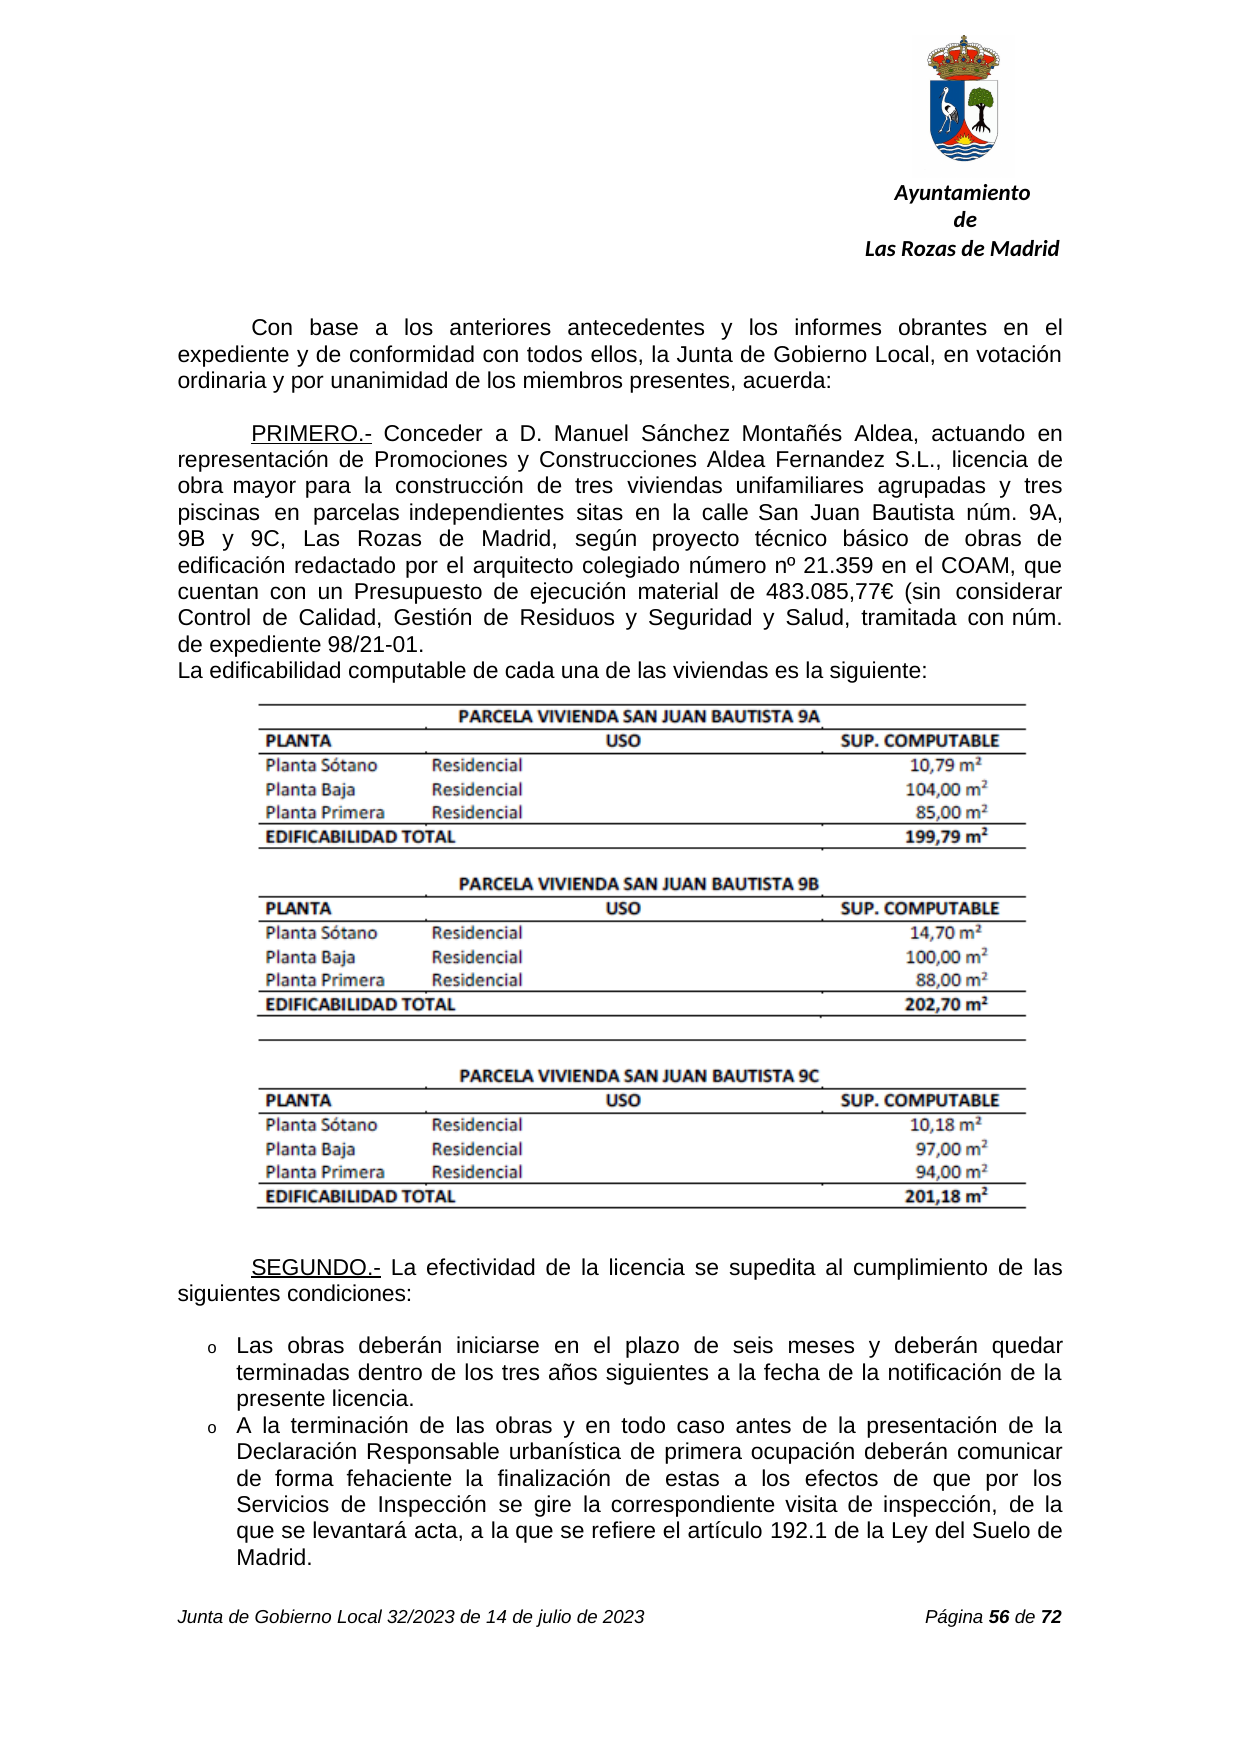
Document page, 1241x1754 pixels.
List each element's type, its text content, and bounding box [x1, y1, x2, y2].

list A la terminación de las obras y en todo caso antes de la presentación de la Declaración Responsable urbanística de primera ocupación deberán comunicar de forma fehaciente la finalización de estas a los efectos de que por los Servicios de Inspección se gire la correspondiente visita de inspección, de la que se levantará acta, a la que se refiere el artículo 192.1 de la Ley del Suelo de Madrid. [207, 1412, 1063, 1570]
text Con base a los anteriores antecedentes y los informes obrantes en el expediente y de conformidad con todos ellos, la Junta de Gobierno Local, en votación ordinaria y por unanimidad de los miembros presentes, acuerda: [177, 314, 1063, 393]
text SEGUNDO.- La efectividad de la licencia se supedita al cumplimiento de las siguientes condiciones: [177, 1253, 1063, 1306]
list Las obras deberán iniciarse en el plazo de seis meses y deberán quedar terminadas dentro de los tres años siguientes a la fecha de la notificación de la presente licencia. [207, 1332, 1063, 1412]
text PRIMERO.- Conceder a D. Manuel Sánchez Montañés Aldea, actuando en representación de Promociones y Construcciones Aldea Fernandez S.L., licencia de obra mayor para la construcción de tres viviendas unifamiliares agrupadas y tres piscinas en parcelas independientes sitas en la calle San Juan Bautista núm. 9A, 9B y 9C, Las Rozas de Madrid, según proyecto técnico básico de obras de edificación redactado por el arquitecto colegiado número nº 21.359 en el COAM, que cuentan con un Presupuesto de ejecución material de 483.085,77€ (sin considerar Control de Calidad, Gestión de Residuos y Seguridad y Salud, tramitada con núm. de expediente 98/21-01. [177, 420, 1063, 657]
text La edificabilidad computable de cada una de las viviendas es la siguiente: [177, 657, 1063, 683]
